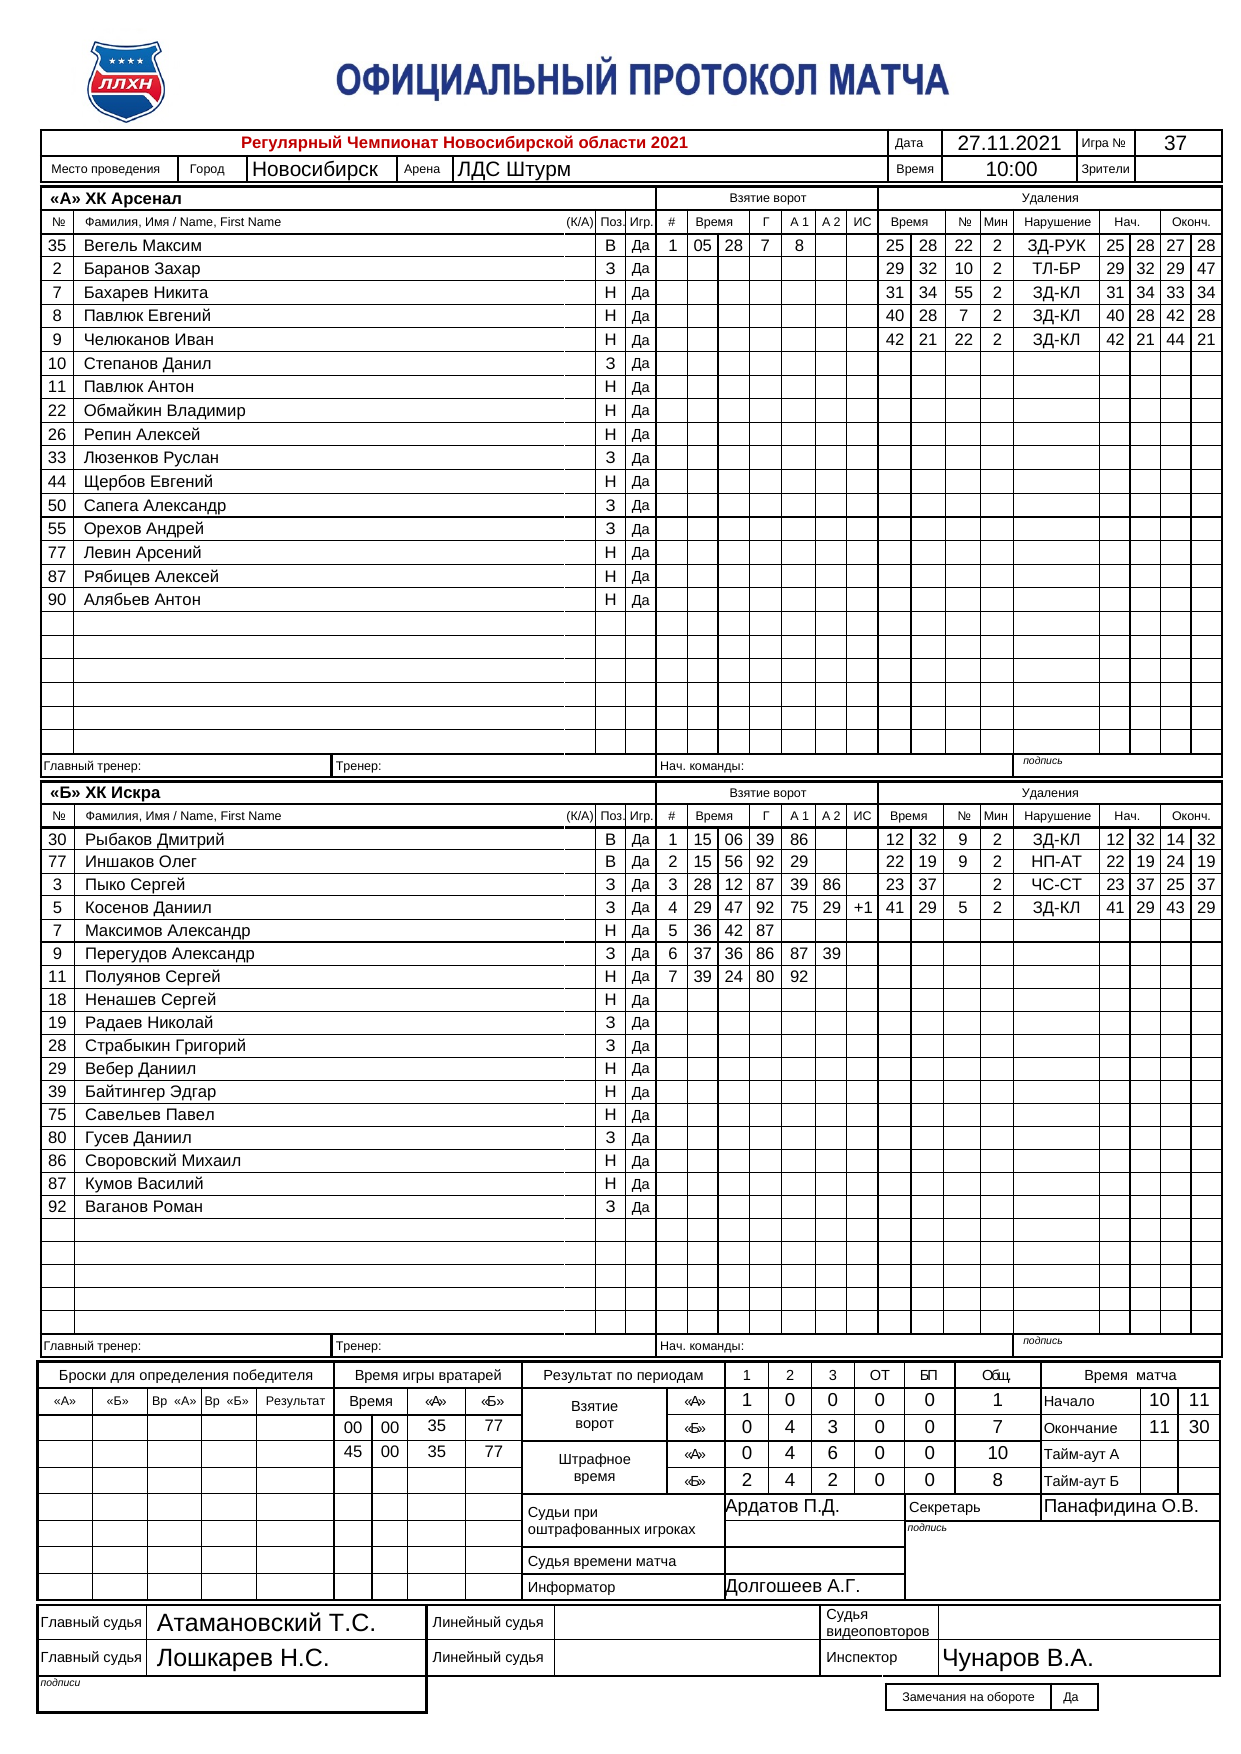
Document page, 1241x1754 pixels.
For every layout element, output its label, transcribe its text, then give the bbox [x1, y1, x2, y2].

table_cell ТЛ-БР [1014, 257, 1099, 280]
table_cell 27 [1161, 235, 1190, 256]
table_cell [939, 1606, 1219, 1639]
table_cell [782, 683, 815, 706]
table_cell [688, 730, 717, 753]
table_cell 25 [879, 235, 910, 256]
table_cell 22 [1100, 850, 1129, 872]
table_header 37 [1136, 131, 1221, 155]
table_cell [1192, 730, 1221, 753]
table_cell [847, 612, 877, 634]
table_cell [946, 399, 980, 422]
table_cell Н [596, 399, 625, 422]
table_cell 24 [1161, 850, 1190, 872]
table_cell [1179, 1441, 1219, 1467]
table_cell [750, 683, 781, 706]
table_cell [1131, 352, 1160, 374]
table_cell [847, 1058, 877, 1079]
table_cell 28 [719, 235, 749, 256]
table_cell [719, 989, 749, 1011]
table_cell 31 [1100, 281, 1129, 303]
table_cell [1100, 1173, 1129, 1195]
table_cell 29 [42, 1058, 74, 1079]
table_cell Н [596, 966, 625, 987]
table_cell Да [626, 896, 655, 918]
table_cell [981, 1265, 1013, 1287]
table_cell [596, 659, 625, 682]
table_cell [565, 1196, 595, 1218]
table_cell 23 [1100, 874, 1129, 895]
table_cell [1131, 730, 1160, 753]
table_cell Алябьев Антон [74, 588, 564, 611]
table_cell Судья видеоповторов [821, 1606, 938, 1639]
table_cell 06 [719, 829, 749, 849]
table_cell 2 [657, 850, 687, 872]
table_cell [1192, 399, 1221, 422]
table_cell Н [596, 1081, 625, 1103]
table_cell [847, 920, 877, 941]
table_cell [39, 1441, 92, 1467]
table_cell [688, 1173, 717, 1195]
table_cell 86 [42, 1150, 74, 1172]
table_cell Нач. команды: [657, 755, 1012, 776]
table_cell [688, 423, 717, 445]
table_cell [847, 989, 877, 1011]
table_cell Линейный судья [428, 1606, 554, 1639]
table_cell [847, 1242, 877, 1264]
table_cell [657, 989, 687, 1011]
table_cell [847, 683, 877, 706]
table_cell [847, 235, 877, 256]
table_cell [202, 1416, 256, 1440]
table_cell [466, 1547, 521, 1573]
table_cell [912, 966, 943, 987]
table_cell Чунаров В.А. [939, 1640, 1219, 1675]
table_cell [1131, 1242, 1160, 1264]
table_cell [657, 1173, 687, 1195]
table_cell [719, 1104, 749, 1126]
table_cell [847, 707, 877, 729]
table_cell 15 [688, 850, 717, 872]
table_cell [1161, 565, 1190, 587]
table_cell Инспектор [821, 1640, 938, 1675]
table_header 1 [726, 1363, 768, 1387]
table_cell [847, 636, 877, 658]
table_header Игра № [1078, 131, 1134, 155]
table_cell [782, 612, 815, 634]
table_cell [847, 730, 877, 753]
table_cell [257, 1521, 333, 1546]
table_cell [1131, 920, 1160, 941]
table_cell [912, 446, 945, 469]
table_cell 7 [657, 966, 687, 987]
table_cell [782, 707, 815, 729]
table_cell В [596, 850, 625, 872]
table_cell [879, 1196, 910, 1218]
table_cell Бахарев Никита [74, 281, 564, 303]
table_cell [879, 565, 910, 587]
table_cell [626, 1288, 655, 1310]
table_cell Тайм-аут Б [1042, 1468, 1140, 1493]
table_cell Н [596, 541, 625, 564]
table_cell Репин Алексей [74, 423, 564, 445]
table_cell [1131, 1265, 1160, 1287]
table_cell [626, 730, 655, 753]
table_cell [816, 636, 846, 658]
table_cell [1192, 1058, 1221, 1079]
table_cell [719, 1150, 749, 1172]
table_cell [1014, 518, 1099, 540]
table_cell Н [596, 1058, 625, 1079]
table_cell 9 [944, 850, 980, 872]
table_cell [1014, 943, 1099, 964]
table_cell [750, 376, 781, 398]
table_cell [1100, 1265, 1129, 1287]
table_cell [944, 1196, 980, 1218]
table_cell Мин [981, 211, 1013, 233]
table_cell Да [626, 281, 655, 303]
table_cell [1100, 612, 1129, 634]
table_cell [782, 1104, 815, 1126]
table_cell [981, 707, 1013, 729]
table_cell З [596, 943, 625, 964]
table_cell [335, 1468, 371, 1493]
table_cell [912, 1265, 943, 1287]
table_cell 0 [855, 1442, 904, 1467]
table_cell [782, 376, 815, 398]
table_cell [688, 281, 717, 303]
table_cell Арена [398, 157, 452, 181]
table_cell [565, 541, 595, 564]
table_cell 40 [879, 305, 910, 327]
table_cell [879, 636, 910, 658]
table_cell [981, 541, 1013, 564]
table_cell [782, 565, 815, 587]
table_cell [879, 470, 910, 493]
table_cell [879, 1242, 910, 1264]
table_cell [428, 1677, 882, 1711]
table_cell [1161, 1081, 1190, 1103]
table_cell [257, 1494, 333, 1520]
table_cell [688, 1219, 717, 1241]
table_cell [981, 612, 1013, 634]
table_cell [847, 257, 877, 280]
table_cell [981, 659, 1013, 682]
table_cell [1131, 494, 1160, 516]
table_cell подпись [1014, 755, 1221, 776]
table_cell «Б» [668, 1468, 724, 1493]
table_cell Секретарь [906, 1495, 1040, 1520]
table_cell [1192, 518, 1221, 540]
table_cell З [596, 352, 625, 374]
table_cell [688, 541, 717, 564]
table_cell [1014, 920, 1099, 941]
table_cell 1 [726, 1389, 768, 1413]
table_cell [847, 1311, 877, 1333]
table_cell 19 [1131, 850, 1160, 872]
table_cell [74, 659, 564, 682]
table_cell [596, 612, 625, 634]
table_cell [1192, 659, 1221, 682]
table_cell [1192, 1127, 1221, 1149]
table_cell [750, 541, 781, 564]
table_cell [565, 1127, 595, 1149]
table_cell [202, 1574, 256, 1599]
table_cell [565, 829, 595, 849]
table_cell [816, 352, 846, 374]
table_cell Да [626, 1035, 655, 1057]
table_cell З [596, 1012, 625, 1033]
table_cell 39 [816, 943, 846, 964]
table_cell подпись [1014, 1335, 1221, 1356]
table_cell [1161, 588, 1190, 611]
table_cell 2 [981, 850, 1013, 872]
table_cell 41 [1100, 896, 1129, 918]
table_cell [1131, 588, 1160, 611]
table_cell [1192, 1219, 1221, 1241]
table_cell [847, 588, 877, 611]
table_cell [719, 1265, 749, 1287]
table_cell Время [879, 211, 945, 233]
table_cell [1161, 1173, 1190, 1195]
table_cell [1131, 612, 1160, 634]
table_cell [93, 1494, 147, 1520]
table_cell [719, 659, 749, 682]
table_cell [1014, 1242, 1099, 1264]
table_cell [847, 966, 877, 987]
table_cell Да [626, 565, 655, 587]
table_header 2 [769, 1363, 811, 1387]
table_cell [816, 376, 846, 398]
table_cell «А» [39, 1389, 92, 1413]
table_cell 92 [750, 896, 781, 918]
table_cell 34 [1131, 281, 1160, 303]
table_cell [1192, 966, 1221, 987]
table_cell Н [596, 565, 625, 587]
table_cell [1192, 565, 1221, 587]
table_cell [626, 1242, 655, 1264]
table_cell [719, 470, 749, 493]
table_cell [719, 565, 749, 587]
table_cell [750, 1288, 781, 1310]
table_cell 11 [1141, 1415, 1177, 1440]
table_cell [879, 943, 910, 964]
table_cell 05 [688, 235, 717, 256]
table_cell подпись [906, 1522, 1219, 1599]
table_cell Да [626, 376, 655, 398]
table_cell Савельев Павел [75, 1104, 564, 1126]
table_cell [596, 1219, 625, 1241]
table_cell [946, 376, 980, 398]
table_cell «Б» [93, 1389, 147, 1413]
table_cell 42 [719, 920, 749, 941]
table_cell [912, 1150, 943, 1172]
table_cell Судьи при оштрафованных игроках [523, 1495, 724, 1546]
table_cell Н [596, 920, 625, 941]
table_cell (К/А) [565, 211, 595, 233]
table_header Замечания на обороте [887, 1685, 1050, 1709]
table_cell 80 [750, 966, 781, 987]
table_cell [750, 305, 781, 327]
table_cell [1014, 730, 1099, 753]
table_cell [1014, 1265, 1099, 1287]
table_cell 39 [750, 829, 781, 849]
table_cell 33 [1161, 281, 1190, 303]
table_cell [1192, 376, 1221, 398]
table_cell [719, 588, 749, 611]
table_cell [39, 1574, 92, 1599]
table_cell [912, 1058, 943, 1079]
table_cell НП-АТ [1014, 850, 1099, 872]
table_cell [565, 612, 595, 634]
table_cell [750, 1242, 781, 1264]
table_cell Вебер Даниил [75, 1058, 564, 1079]
table_cell [782, 1150, 815, 1172]
table_cell [657, 1058, 687, 1079]
table_cell [847, 850, 877, 872]
table_cell [719, 1219, 749, 1241]
table_cell 40 [1100, 305, 1129, 327]
table_cell [912, 1311, 943, 1333]
table_cell [726, 1548, 904, 1573]
table_cell [565, 874, 595, 895]
table_cell [847, 1219, 877, 1241]
table_cell [816, 1081, 846, 1103]
table_cell 6 [812, 1442, 854, 1467]
table_cell 5 [944, 896, 980, 918]
table_cell [750, 1219, 781, 1241]
table_cell 22 [946, 328, 980, 351]
table_cell 37 [912, 874, 943, 895]
table_cell [1192, 1081, 1221, 1103]
table_cell [565, 1219, 595, 1241]
table_cell ИС [847, 211, 877, 233]
table_cell [981, 943, 1013, 964]
table_cell [816, 1311, 846, 1333]
table_cell [719, 352, 749, 374]
table_cell [879, 683, 910, 706]
table_cell [657, 541, 687, 564]
table_cell [688, 328, 717, 351]
table_cell [946, 352, 980, 374]
table_cell [912, 1127, 943, 1149]
table_cell 32 [1131, 829, 1160, 849]
table_cell [981, 1173, 1013, 1195]
table_cell [1131, 376, 1160, 398]
table_cell [626, 1219, 655, 1241]
table_cell З [596, 446, 625, 469]
table_cell 37 [1192, 874, 1221, 895]
table_cell [1161, 1288, 1190, 1310]
table_cell 12 [879, 829, 910, 849]
table_cell [981, 1196, 1013, 1218]
table_cell 22 [946, 235, 980, 256]
table_cell № [42, 805, 74, 826]
table_cell 19 [42, 1012, 74, 1033]
table_cell [879, 1288, 910, 1310]
table_cell [782, 1127, 815, 1149]
table_cell [1014, 1311, 1099, 1333]
table_cell Да [626, 989, 655, 1011]
table_cell [657, 565, 687, 587]
table_cell [657, 257, 687, 280]
table_cell 25 [1100, 235, 1129, 256]
table_cell [1100, 989, 1129, 1011]
table_cell Да [626, 1081, 655, 1103]
table_cell 4 [657, 896, 687, 918]
table_cell [879, 1265, 910, 1287]
table_cell Фамилия, Имя / Name, First Name [75, 805, 565, 826]
table_cell [148, 1494, 201, 1520]
table_cell [981, 1104, 1013, 1126]
table_cell [782, 1311, 815, 1333]
table_cell [408, 1547, 465, 1573]
table_cell [726, 1521, 904, 1546]
table_cell Игр. [626, 805, 655, 826]
table_cell [657, 707, 687, 729]
table_cell [565, 636, 595, 658]
table_cell [944, 1035, 980, 1057]
table_cell Время [688, 805, 749, 826]
table_cell [1014, 683, 1099, 706]
table_cell [1192, 1173, 1221, 1195]
table_cell 28 [912, 305, 945, 327]
table_cell [912, 565, 945, 587]
table_cell [782, 257, 815, 280]
table_cell [39, 1468, 92, 1493]
table_cell [750, 1311, 781, 1333]
table_cell Тренер: [333, 1335, 655, 1356]
table_cell 42 [1161, 305, 1190, 327]
table_cell [879, 1219, 910, 1241]
table_cell [93, 1574, 147, 1599]
table_cell [816, 257, 846, 280]
table_cell Да [626, 1058, 655, 1079]
table_cell [750, 328, 781, 351]
table_cell [912, 1012, 943, 1033]
table_cell 86 [750, 943, 781, 964]
table_cell [1131, 1104, 1160, 1126]
table_cell [148, 1441, 201, 1467]
table_cell [1131, 636, 1160, 658]
table_cell [565, 588, 595, 611]
table_cell # [657, 805, 687, 826]
table_cell 0 [726, 1442, 768, 1467]
table_cell [408, 1468, 465, 1493]
table_cell [816, 235, 846, 256]
table_cell З [596, 896, 625, 918]
table_cell 42 [1100, 328, 1129, 351]
table_cell [816, 966, 846, 987]
table_cell 9 [42, 943, 74, 964]
table_cell [1161, 612, 1190, 634]
table_cell [816, 305, 846, 327]
table_cell [1131, 1058, 1160, 1079]
table_cell [782, 1081, 815, 1103]
table_cell [750, 989, 781, 1011]
table_cell [1014, 1150, 1099, 1172]
table_cell [565, 1104, 595, 1126]
table_cell Н [596, 423, 625, 445]
table_cell Взятие ворот [523, 1389, 666, 1440]
table_cell [1192, 494, 1221, 516]
table_cell 34 [1192, 281, 1221, 303]
table_cell 11 [42, 376, 73, 398]
table_cell 92 [42, 1196, 74, 1218]
table_cell [657, 612, 687, 634]
table_cell 55 [42, 518, 73, 540]
table_cell [1100, 352, 1129, 374]
table_cell [816, 829, 846, 849]
table_cell [1161, 376, 1190, 398]
table_cell Нач. [1100, 211, 1160, 233]
table_cell [816, 1173, 846, 1195]
table_cell [565, 423, 595, 445]
table_cell [981, 1219, 1013, 1241]
table_cell 21 [912, 328, 945, 351]
table_cell [816, 850, 846, 872]
table_cell [408, 1521, 465, 1546]
table_cell [688, 1081, 717, 1103]
table_cell [688, 352, 717, 374]
table_cell [782, 494, 815, 516]
table_cell 29 [782, 850, 815, 872]
table_cell [816, 328, 846, 351]
table_cell [816, 1104, 846, 1126]
table_cell [657, 683, 687, 706]
table_cell [847, 1104, 877, 1126]
table_cell [1192, 636, 1221, 658]
table_cell 29 [1192, 896, 1221, 918]
table_cell [879, 659, 910, 682]
table_cell [782, 1219, 815, 1241]
table_header 27.11.2021 [943, 131, 1076, 155]
table_cell [1100, 1035, 1129, 1057]
table_cell 30 [1179, 1415, 1219, 1440]
table_cell Н [596, 1150, 625, 1172]
table_cell [1179, 1468, 1219, 1493]
table_cell [750, 1104, 781, 1126]
table_cell 6 [657, 943, 687, 964]
table_cell [847, 565, 877, 587]
table_cell № [944, 805, 980, 826]
table_cell [912, 518, 945, 540]
table_cell [42, 1311, 74, 1333]
table_cell [335, 1547, 371, 1573]
table_cell 2 [981, 829, 1013, 849]
table_cell Время [889, 157, 941, 181]
table_cell [596, 1311, 625, 1333]
table_cell [816, 1058, 846, 1079]
table_cell [719, 328, 749, 351]
table_cell [1100, 399, 1129, 422]
table_cell [657, 1196, 687, 1218]
table_cell [42, 683, 73, 706]
table_cell 22 [42, 399, 73, 422]
table_header Да [1052, 1685, 1097, 1709]
table_cell Да [626, 874, 655, 895]
table_cell [816, 423, 846, 445]
table_cell 7 [946, 305, 980, 327]
table_cell [1192, 446, 1221, 469]
table_cell [202, 1468, 256, 1493]
table_cell [946, 659, 980, 682]
table_cell [879, 966, 910, 987]
table_cell 45 [335, 1441, 371, 1467]
table_cell [1161, 1127, 1190, 1149]
table_cell 4 [769, 1442, 811, 1467]
table_cell [565, 352, 595, 374]
table_cell Да [626, 920, 655, 941]
table_cell [1161, 1265, 1190, 1287]
table_cell [1100, 541, 1129, 564]
table_cell [912, 423, 945, 445]
table_cell [657, 1035, 687, 1057]
table_cell З [596, 494, 625, 516]
table_cell [565, 683, 595, 706]
table_cell [1192, 707, 1221, 729]
table_cell [688, 1242, 717, 1264]
table_header Результат по периодам [523, 1363, 724, 1387]
table_cell [74, 683, 564, 706]
table_cell Время [688, 211, 749, 233]
table_cell [1161, 989, 1190, 1011]
table_cell [1014, 707, 1099, 729]
table_cell [1131, 943, 1160, 964]
table_cell [816, 1150, 846, 1172]
table_cell [1192, 920, 1221, 941]
table_cell З [596, 1035, 625, 1057]
table_cell Павлюк Евгений [74, 305, 564, 327]
table_cell [879, 1311, 910, 1333]
table_cell [688, 588, 717, 611]
table_cell [719, 446, 749, 469]
table_cell [719, 1173, 749, 1195]
table_cell [912, 636, 945, 658]
table_cell Оконч. [1161, 805, 1221, 826]
table_cell [879, 399, 910, 422]
table_cell [719, 1196, 749, 1218]
table_cell [1014, 1127, 1099, 1149]
table_cell 5 [42, 896, 74, 918]
table_cell [1014, 423, 1099, 445]
table_cell [816, 518, 846, 540]
table_cell [565, 565, 595, 587]
table_cell [688, 1058, 717, 1079]
table_cell [816, 612, 846, 634]
table_cell 31 [879, 281, 910, 303]
table_cell [816, 1242, 846, 1264]
table_cell [750, 446, 781, 469]
table_cell [944, 1012, 980, 1033]
table_cell [912, 1242, 943, 1264]
table_cell Нач. команды: [657, 1335, 1012, 1356]
table_cell 41 [879, 896, 910, 918]
table_cell Да [626, 943, 655, 964]
table_cell [1100, 1081, 1129, 1103]
table_cell [1192, 1311, 1221, 1333]
table_cell [912, 1035, 943, 1057]
table_cell [596, 683, 625, 706]
table_cell [1014, 565, 1099, 587]
table_cell [1131, 1012, 1160, 1033]
table_cell [981, 1035, 1013, 1057]
table_cell 55 [946, 281, 980, 303]
table_cell [750, 588, 781, 611]
table_cell Н [596, 376, 625, 398]
table_cell 2 [981, 874, 1013, 895]
table_cell 35 [408, 1441, 465, 1467]
table_cell [1161, 1196, 1190, 1218]
table_cell [912, 1288, 943, 1310]
table_cell [1100, 1311, 1129, 1333]
table_cell [879, 423, 910, 445]
table_cell 28 [1192, 235, 1221, 256]
table_cell [1131, 1311, 1160, 1333]
table_cell [981, 518, 1013, 540]
table_cell Полуянов Сергей [75, 966, 564, 987]
table_cell [912, 1081, 943, 1103]
table_cell [1014, 1173, 1099, 1195]
table_cell 92 [750, 850, 781, 872]
table_cell [688, 1127, 717, 1149]
table_cell [1161, 352, 1190, 374]
table_cell [981, 730, 1013, 753]
table_cell [657, 1219, 687, 1241]
table_cell [847, 1265, 877, 1287]
table_cell подписи [39, 1677, 425, 1711]
table_cell [565, 1150, 595, 1172]
table_cell [42, 730, 73, 753]
table_cell Вегель Максим [74, 235, 564, 256]
table_cell [912, 989, 943, 1011]
table_cell 4 [769, 1415, 811, 1440]
table_cell [1131, 1173, 1160, 1195]
table_cell 80 [42, 1127, 74, 1149]
table_cell [912, 707, 945, 729]
table_cell [750, 281, 781, 303]
table_cell [1014, 446, 1099, 469]
table_cell 87 [750, 874, 781, 895]
table_cell 28 [912, 235, 945, 256]
table_cell [944, 1265, 980, 1287]
table_cell [719, 257, 749, 280]
table_cell [1131, 1127, 1160, 1149]
table_cell [1100, 1219, 1129, 1241]
table_cell [335, 1521, 371, 1546]
table_cell 3 [812, 1415, 854, 1440]
table_cell 9 [944, 829, 980, 849]
table_cell [657, 281, 687, 303]
table_cell [816, 659, 846, 682]
table_cell [1131, 659, 1160, 682]
table_cell Своровский Михаил [75, 1150, 564, 1172]
table_header «А» ХК Арсенал [42, 188, 655, 209]
table_header БП [905, 1363, 954, 1387]
table_cell А 2 [816, 211, 846, 233]
table_cell [1192, 1242, 1221, 1264]
table_cell [555, 1640, 819, 1675]
table_cell [879, 494, 910, 516]
table_cell [1014, 1012, 1099, 1033]
table_cell [1131, 518, 1160, 540]
table_cell [688, 494, 717, 516]
table_cell Степанов Данил [74, 352, 564, 374]
table_cell [1100, 683, 1129, 706]
table_cell [1014, 1035, 1099, 1057]
table_cell 28 [42, 1035, 74, 1057]
table_cell [1014, 399, 1099, 422]
table_cell Главный тренер: [42, 755, 330, 776]
table_cell 12 [719, 874, 749, 895]
table_cell [1161, 1242, 1190, 1264]
table_cell 29 [688, 896, 717, 918]
table_cell [596, 1288, 625, 1310]
table_cell [719, 399, 749, 422]
table_cell [1100, 1288, 1129, 1310]
table_cell [750, 257, 781, 280]
table_cell [912, 730, 945, 753]
table_cell 0 [905, 1389, 954, 1413]
table_cell [657, 328, 687, 351]
table_cell Вр «А» [148, 1389, 201, 1413]
table_cell [879, 1104, 910, 1126]
table_cell [688, 707, 717, 729]
table_cell [879, 730, 910, 753]
table_cell 18 [42, 989, 74, 1011]
table_cell [1161, 1035, 1190, 1057]
table_cell Пыко Сергей [75, 874, 564, 895]
table_cell [373, 1494, 407, 1520]
table_cell Мин [981, 805, 1013, 826]
table_cell [1131, 541, 1160, 564]
table_cell [257, 1441, 333, 1467]
table_cell [879, 1012, 910, 1033]
table_cell [1161, 943, 1190, 964]
table_cell Н [596, 328, 625, 351]
table_cell [1100, 518, 1129, 540]
table_cell [750, 1081, 781, 1103]
table_cell [1161, 1058, 1190, 1079]
table_cell [466, 1574, 521, 1599]
table_cell 3 [657, 874, 687, 895]
table_cell 35 [408, 1416, 465, 1440]
table_cell [1161, 1150, 1190, 1172]
table_header Дата [889, 131, 941, 155]
table_cell Да [626, 257, 655, 280]
table_cell [39, 1547, 92, 1573]
table_cell [1100, 1127, 1129, 1149]
table_cell [879, 588, 910, 611]
table_cell [257, 1468, 333, 1493]
table_cell [981, 1311, 1013, 1333]
table_cell [944, 943, 980, 964]
table_cell [1141, 1441, 1177, 1467]
table_cell [148, 1468, 201, 1493]
table_cell [981, 352, 1013, 374]
table_cell Н [596, 281, 625, 303]
table_cell Павлюк Антон [74, 376, 564, 398]
table_cell [1192, 943, 1221, 964]
table_cell 87 [782, 943, 815, 964]
table_cell [944, 1288, 980, 1310]
table_cell [944, 1173, 980, 1195]
table_cell 19 [1192, 850, 1221, 872]
table_cell [1100, 470, 1129, 493]
table_cell 2 [42, 257, 73, 280]
table_cell [39, 1416, 92, 1440]
table_cell [946, 423, 980, 445]
table_cell Результат [257, 1389, 333, 1413]
table_cell [626, 1265, 655, 1287]
table_cell [981, 1288, 1013, 1310]
table_cell [750, 399, 781, 422]
table_cell А 1 [782, 211, 815, 233]
table_cell Да [626, 541, 655, 564]
table_cell 0 [905, 1468, 954, 1493]
table_cell 0 [855, 1415, 904, 1440]
table_cell 8 [956, 1468, 1040, 1493]
table_cell 5 [657, 920, 687, 941]
table_cell [657, 1127, 687, 1149]
table_cell [1014, 588, 1099, 611]
table_cell 10:00 [943, 157, 1076, 181]
table_cell [626, 683, 655, 706]
table_cell [847, 943, 877, 964]
table_cell [719, 1035, 749, 1057]
table_cell [1131, 683, 1160, 706]
table_cell 28 [1192, 305, 1221, 327]
table_cell [335, 1494, 371, 1520]
table_cell [879, 920, 910, 941]
table_cell [466, 1468, 521, 1493]
table_cell [565, 896, 595, 918]
table_cell [981, 1012, 1013, 1033]
table_cell [1014, 612, 1099, 634]
table_cell ИС [847, 805, 877, 826]
table_cell [847, 1288, 877, 1310]
table_cell [626, 659, 655, 682]
table_cell [719, 1081, 749, 1103]
table_cell [657, 1265, 687, 1287]
table_cell [719, 1127, 749, 1149]
table_cell [688, 1265, 717, 1287]
table_cell [1014, 541, 1099, 564]
table_cell 1 [657, 829, 687, 849]
table_cell [847, 541, 877, 564]
table_cell [657, 376, 687, 398]
table_cell 7 [42, 920, 74, 941]
table_cell [879, 1035, 910, 1057]
table_cell [1192, 989, 1221, 1011]
table_header Взятие ворот [657, 188, 877, 209]
table_cell [565, 1173, 595, 1195]
table_cell [75, 1265, 564, 1287]
table_cell Гусев Даниил [75, 1127, 564, 1149]
table_cell [688, 257, 717, 280]
table_cell [1161, 1012, 1190, 1033]
table_cell 29 [1161, 257, 1190, 280]
table_cell Лошкарев Н.С. [147, 1640, 425, 1675]
table_cell [782, 541, 815, 564]
table_cell [42, 1219, 74, 1241]
table_cell 0 [905, 1442, 954, 1467]
table_cell [1131, 423, 1160, 445]
table_cell 47 [719, 896, 749, 918]
table_cell [912, 1196, 943, 1218]
table_cell ЗД-КЛ [1014, 896, 1099, 918]
table_cell [75, 1288, 564, 1310]
table_cell [596, 707, 625, 729]
table_cell [1161, 423, 1190, 445]
table_cell [946, 446, 980, 469]
table_cell [719, 541, 749, 564]
table_cell Перегудов Александр [75, 943, 564, 964]
table_cell [719, 612, 749, 634]
table_cell [750, 707, 781, 729]
table_cell № [946, 211, 980, 233]
table_cell [565, 376, 595, 398]
table_cell [626, 636, 655, 658]
table_cell Радаев Николай [75, 1012, 564, 1033]
table_cell [1100, 1104, 1129, 1126]
table_cell [1161, 730, 1190, 753]
table_cell [981, 636, 1013, 658]
table_cell [816, 1196, 846, 1218]
table_cell Н [596, 1104, 625, 1126]
table_cell Окончание [1042, 1415, 1140, 1440]
table_cell [912, 588, 945, 611]
table_cell [93, 1468, 147, 1493]
table_cell Рыбаков Дмитрий [75, 829, 564, 849]
table_cell [688, 470, 717, 493]
table_cell 77 [42, 541, 73, 564]
table_header Удаления [879, 783, 1221, 803]
table_cell [981, 920, 1013, 941]
table_cell [1131, 1196, 1160, 1218]
table_cell 35 [42, 235, 73, 256]
table_cell [565, 1058, 595, 1079]
table_cell Н [596, 588, 625, 611]
table_cell ЛДС Штурм [454, 157, 887, 181]
table_cell [981, 1127, 1013, 1149]
table_cell 87 [42, 1173, 74, 1195]
table_cell [74, 730, 564, 753]
table_cell [688, 659, 717, 682]
table_cell [688, 1150, 717, 1172]
table_cell [1161, 1219, 1190, 1241]
table_cell 44 [1161, 328, 1190, 351]
table_cell [719, 1311, 749, 1333]
table_cell [981, 565, 1013, 587]
table_cell [657, 1311, 687, 1333]
table_cell 29 [1131, 896, 1160, 918]
table_cell [1141, 1468, 1177, 1493]
table_cell [1192, 1104, 1221, 1126]
table_cell [719, 636, 749, 658]
table_cell Ардатов П.Д. [726, 1495, 904, 1520]
table_cell 87 [750, 920, 781, 941]
table_cell [148, 1547, 201, 1573]
table_cell 2 [981, 896, 1013, 918]
table_cell [944, 1104, 980, 1126]
table_cell [981, 494, 1013, 516]
table_cell Люзенков Руслан [74, 446, 564, 469]
table_cell ЗД-КЛ [1014, 829, 1099, 849]
table_cell [912, 1173, 943, 1195]
table_cell [1014, 470, 1099, 493]
table_cell [847, 305, 877, 327]
table_cell [719, 1288, 749, 1310]
table_cell [981, 470, 1013, 493]
table_cell [466, 1494, 521, 1520]
table_header Взятие ворот [657, 783, 877, 803]
table_cell [981, 446, 1013, 469]
table_cell [1014, 1219, 1099, 1241]
table_cell [1100, 1242, 1129, 1264]
table_cell [981, 376, 1013, 398]
table_cell Да [626, 1173, 655, 1195]
table_cell [750, 1012, 781, 1033]
table_cell [565, 659, 595, 682]
table_cell [816, 989, 846, 1011]
table_cell Место проведения [42, 157, 177, 181]
table_cell [847, 1196, 877, 1218]
table_cell Да [626, 850, 655, 872]
table_cell [257, 1547, 333, 1573]
table_cell [688, 399, 717, 422]
table_cell [981, 1081, 1013, 1103]
table_cell Атамановский Т.С. [147, 1606, 425, 1639]
table_cell [912, 494, 945, 516]
table_cell [565, 966, 595, 987]
table_cell 22 [879, 850, 910, 872]
table_cell [782, 1265, 815, 1287]
table_cell 24 [719, 966, 749, 987]
table_cell «Б» [668, 1415, 724, 1440]
table_cell [879, 352, 910, 374]
table_cell [1014, 494, 1099, 516]
table_cell [565, 328, 595, 351]
table_cell [1161, 470, 1190, 493]
table_cell [946, 518, 980, 540]
table_cell [946, 636, 980, 658]
table_cell 0 [726, 1415, 768, 1440]
table_cell [373, 1468, 407, 1493]
table_cell Н [596, 989, 625, 1011]
table_cell [565, 235, 595, 256]
table_cell [565, 850, 595, 872]
table_cell [1192, 588, 1221, 611]
table_cell [847, 352, 877, 374]
table_cell Город [179, 157, 246, 181]
table_cell ЗД-КЛ [1014, 328, 1099, 351]
table_cell Время [879, 805, 943, 826]
table_cell 9 [42, 328, 73, 351]
table_cell 0 [769, 1389, 811, 1413]
table_cell [596, 730, 625, 753]
table_cell [565, 518, 595, 540]
table_cell [1161, 683, 1190, 706]
table_cell [657, 423, 687, 445]
table_cell 29 [1100, 257, 1129, 280]
table_cell 2 [981, 257, 1013, 280]
table_cell Да [626, 966, 655, 987]
table_cell [981, 1058, 1013, 1079]
table_cell [981, 588, 1013, 611]
table_cell [408, 1574, 465, 1599]
table_cell [719, 1242, 749, 1264]
table_cell [42, 612, 73, 634]
table_cell 0 [855, 1468, 904, 1493]
table_cell 32 [912, 257, 945, 280]
table_cell [816, 470, 846, 493]
table_header Общ. [956, 1363, 1040, 1387]
table_cell 26 [42, 423, 73, 445]
table_cell Да [626, 588, 655, 611]
table_cell [42, 707, 73, 729]
table_cell [1131, 1288, 1160, 1310]
table_cell [816, 1035, 846, 1057]
table_cell [750, 659, 781, 682]
table_cell [946, 683, 980, 706]
table_cell [750, 565, 781, 587]
table_cell [1161, 494, 1190, 516]
table_cell [335, 1574, 371, 1599]
table_cell [782, 328, 815, 351]
table_cell [816, 730, 846, 753]
table_cell [816, 1219, 846, 1241]
table_cell [657, 352, 687, 374]
table_cell Новосибирск [248, 157, 396, 181]
table_header Регулярный Чемпионат Новосибирской области 2021 [42, 131, 887, 155]
table_cell [944, 1219, 980, 1241]
table_cell [688, 1012, 717, 1033]
table_cell [1161, 446, 1190, 469]
table_cell [688, 636, 717, 658]
table_cell [847, 399, 877, 422]
table_cell [1192, 1265, 1221, 1287]
table_cell 32 [1131, 257, 1160, 280]
table_cell [1014, 376, 1099, 398]
table_cell ЗД-КЛ [1014, 281, 1099, 303]
table_cell Время [335, 1389, 407, 1413]
table_cell Да [626, 470, 655, 493]
table_cell [688, 565, 717, 587]
table_cell Вр «Б» [202, 1389, 256, 1413]
table_cell [946, 707, 980, 729]
table_cell [782, 730, 815, 753]
table_cell 37 [688, 943, 717, 964]
table_cell [750, 1150, 781, 1172]
table_cell [879, 541, 910, 564]
table_cell [944, 1242, 980, 1264]
table_cell [847, 874, 877, 895]
table_cell [944, 1127, 980, 1149]
table_cell [782, 588, 815, 611]
table_cell [657, 446, 687, 469]
table_cell [373, 1574, 407, 1599]
table_cell [782, 281, 815, 303]
table_cell [912, 399, 945, 422]
table_cell Нарушение [1014, 805, 1099, 826]
table_cell [1014, 1058, 1099, 1079]
table_cell Главный судья [39, 1640, 146, 1675]
table_cell [879, 1173, 910, 1195]
table_cell [1192, 1012, 1221, 1033]
table_cell [202, 1441, 256, 1467]
table_cell 19 [912, 850, 943, 872]
table_header «Б» ХК Искра [42, 783, 655, 803]
table_cell 39 [782, 874, 815, 895]
table_cell [466, 1521, 521, 1546]
table_cell 47 [1192, 257, 1221, 280]
table_cell [75, 1242, 564, 1264]
table_cell [688, 1196, 717, 1218]
table_cell Долгошеев А.Г. [726, 1575, 904, 1599]
table_cell 86 [816, 874, 846, 895]
table_cell [816, 494, 846, 516]
table_cell Да [626, 1104, 655, 1126]
table_cell [657, 636, 687, 658]
table_cell В [596, 829, 625, 849]
table_cell [93, 1521, 147, 1546]
table_cell [912, 470, 945, 493]
table_cell Да [626, 423, 655, 445]
table_cell Да [626, 829, 655, 849]
table_cell 77 [42, 850, 74, 872]
table_cell [39, 1521, 92, 1546]
table_cell [1192, 1035, 1221, 1057]
table_cell [1131, 1219, 1160, 1241]
table_cell +1 [847, 896, 877, 918]
table_cell [688, 989, 717, 1011]
table_cell Да [626, 494, 655, 516]
table_cell [565, 1265, 595, 1287]
table_cell Игр. [626, 211, 655, 233]
table_cell [657, 494, 687, 516]
table_cell А 2 [816, 805, 846, 826]
table_cell [1161, 966, 1190, 987]
table_cell [565, 730, 595, 753]
table_cell Зрители [1078, 157, 1134, 181]
table_cell [626, 707, 655, 729]
table_cell 14 [1161, 829, 1190, 849]
table_cell [719, 1012, 749, 1033]
table_cell [93, 1547, 147, 1573]
table_cell [1192, 423, 1221, 445]
table_cell Н [596, 470, 625, 493]
table_cell 10 [946, 257, 980, 280]
table_cell [1014, 1196, 1099, 1218]
table_cell Да [626, 328, 655, 351]
table_cell [816, 707, 846, 729]
picture [5, 28, 1179, 129]
table_cell [1099, 1682, 1220, 1711]
table_cell Да [626, 1012, 655, 1033]
table_cell [1131, 470, 1160, 493]
table_cell Оконч. [1161, 211, 1221, 233]
table_cell [847, 494, 877, 516]
table_cell ЧС-СТ [1014, 874, 1099, 895]
table_cell [1014, 1288, 1099, 1310]
table_cell [1192, 352, 1221, 374]
table_cell [879, 612, 910, 634]
table_cell Г [750, 211, 781, 233]
table_cell [688, 1035, 717, 1057]
table_cell [719, 305, 749, 327]
table_cell 50 [42, 494, 73, 516]
table_cell [1131, 446, 1160, 469]
table_cell [1161, 636, 1190, 658]
table_cell [782, 1173, 815, 1195]
table_cell Да [626, 1127, 655, 1149]
table_cell «Б » [466, 1389, 521, 1413]
table_cell [912, 612, 945, 634]
table_cell [565, 1081, 595, 1103]
table_cell [657, 1081, 687, 1103]
table_cell [1192, 612, 1221, 634]
table_cell [93, 1441, 147, 1467]
table_cell Главный тренер: [42, 1335, 330, 1356]
table_cell [1100, 446, 1129, 469]
table_cell [1192, 1288, 1221, 1310]
table_cell З [596, 518, 625, 540]
table_cell [1161, 541, 1190, 564]
table_cell [148, 1416, 201, 1440]
table_cell [847, 423, 877, 445]
table_cell 8 [42, 305, 73, 327]
table_cell (К/А) [565, 805, 595, 826]
table_cell 56 [719, 850, 749, 872]
table_cell 7 [750, 235, 781, 256]
table_cell 8 [782, 235, 815, 256]
table_cell [816, 541, 846, 564]
table_cell [1100, 494, 1129, 516]
table_cell 2 [981, 305, 1013, 327]
table_cell [782, 1035, 815, 1057]
table_cell Левин Арсений [74, 541, 564, 564]
table_cell Г [750, 805, 781, 826]
table_header 3 [812, 1363, 854, 1387]
table_cell [1100, 376, 1129, 398]
table_cell [944, 1081, 980, 1103]
table_cell [688, 518, 717, 540]
table_cell [847, 1127, 877, 1149]
table_cell [1014, 636, 1099, 658]
table_cell [1192, 1196, 1221, 1218]
table_cell [912, 659, 945, 682]
table_cell [626, 612, 655, 634]
table_cell [946, 612, 980, 634]
table_cell [944, 1311, 980, 1333]
table_cell 77 [466, 1416, 521, 1440]
table_cell 0 [855, 1389, 904, 1413]
table_cell [39, 1494, 92, 1520]
table_cell [596, 636, 625, 658]
table_cell 92 [782, 966, 815, 987]
table_cell «А» [668, 1442, 724, 1467]
table_cell Щербов Евгений [74, 470, 564, 493]
table_cell З [596, 1196, 625, 1218]
table_cell [719, 376, 749, 398]
table_cell 25 [1161, 874, 1190, 895]
table_cell [1014, 989, 1099, 1011]
table_cell 0 [905, 1415, 954, 1440]
table_cell [719, 494, 749, 516]
table_cell 43 [1161, 896, 1190, 918]
table_cell Да [626, 235, 655, 256]
table_cell [1014, 1081, 1099, 1103]
table_cell [981, 989, 1013, 1011]
table_cell [565, 399, 595, 422]
table_cell [565, 305, 595, 327]
table_cell Штрафное время [523, 1442, 666, 1493]
table_cell [719, 1058, 749, 1079]
table_cell [1100, 423, 1129, 445]
table_cell [750, 494, 781, 516]
table_cell [1100, 565, 1129, 587]
table_cell 28 [1131, 235, 1160, 256]
table_cell 7 [956, 1415, 1040, 1440]
table_cell 30 [42, 829, 74, 849]
table_cell [1100, 966, 1129, 987]
table_cell 1 [956, 1389, 1040, 1413]
table_cell 00 [373, 1416, 407, 1440]
table_cell [1131, 707, 1160, 729]
table_cell [565, 943, 595, 964]
table_cell Да [626, 1150, 655, 1172]
table_cell 42 [879, 328, 910, 351]
table_cell [816, 1127, 846, 1149]
table_cell Ненашев Сергей [75, 989, 564, 1011]
table_cell Начало [1042, 1389, 1140, 1413]
table_cell 11 [42, 966, 74, 987]
table_cell 2 [981, 235, 1013, 256]
table_cell [93, 1416, 147, 1440]
table_cell [946, 565, 980, 587]
table_cell [782, 636, 815, 658]
table_cell ЗД-РУК [1014, 235, 1099, 256]
table_cell [626, 1311, 655, 1333]
table_cell [74, 707, 564, 729]
table_cell [1131, 989, 1160, 1011]
table_cell [148, 1574, 201, 1599]
table_cell [847, 1035, 877, 1057]
table_cell 00 [373, 1441, 407, 1467]
table_cell 44 [42, 470, 73, 493]
table_cell [1014, 352, 1099, 374]
table_cell 7 [42, 281, 73, 303]
table_cell [1100, 920, 1129, 941]
table_cell [75, 1219, 564, 1241]
table_cell [657, 1012, 687, 1033]
table_header Броски для определения победителя [39, 1363, 333, 1387]
table_cell [42, 1265, 74, 1287]
table_cell [750, 612, 781, 634]
table_cell [816, 920, 846, 941]
table_cell [782, 399, 815, 422]
table_cell 75 [782, 896, 815, 918]
table_cell [657, 518, 687, 540]
table_cell [879, 1127, 910, 1149]
table_cell [1131, 1081, 1160, 1103]
table_cell [565, 470, 595, 493]
table_cell [879, 707, 910, 729]
table_cell [750, 1127, 781, 1149]
table_cell 32 [1192, 829, 1221, 849]
table_cell [750, 1058, 781, 1079]
table_cell [657, 1104, 687, 1126]
table_cell 12 [1100, 829, 1129, 849]
table_cell «А» [668, 1389, 724, 1413]
table_cell [782, 1058, 815, 1079]
table_cell [847, 659, 877, 682]
table_cell [847, 376, 877, 398]
table_cell [202, 1521, 256, 1546]
table_cell [1192, 1150, 1221, 1172]
table_cell [1131, 565, 1160, 587]
table_cell [688, 1288, 717, 1310]
table_cell [657, 470, 687, 493]
table_cell [944, 966, 980, 987]
table_cell [1192, 541, 1221, 564]
table_cell [981, 966, 1013, 987]
table_cell Н [596, 1173, 625, 1195]
table_cell [782, 989, 815, 1011]
table_cell [1161, 920, 1190, 941]
table_cell [847, 1012, 877, 1033]
table_cell З [596, 257, 625, 280]
table_cell [1100, 707, 1129, 729]
table_cell [944, 989, 980, 1011]
table_cell Ваганов Роман [75, 1196, 564, 1218]
table_cell Да [626, 352, 655, 374]
table_cell [1161, 1104, 1190, 1126]
table_cell [565, 1288, 595, 1310]
table_cell [912, 683, 945, 706]
table_cell [1161, 518, 1190, 540]
table_cell Да [626, 1196, 655, 1218]
table_cell [912, 376, 945, 398]
table_header ОТ [855, 1363, 904, 1387]
table_cell [946, 541, 980, 564]
table_cell [816, 565, 846, 587]
table_cell 28 [688, 874, 717, 895]
table_header Время игры вратарей [335, 1363, 521, 1387]
table_cell 21 [1192, 328, 1221, 351]
table_cell [688, 446, 717, 469]
table_cell [816, 588, 846, 611]
table_cell 86 [782, 829, 815, 849]
table_cell 32 [912, 829, 943, 849]
table_cell [1100, 588, 1129, 611]
table_cell [879, 518, 910, 540]
table_cell Баранов Захар [74, 257, 564, 280]
table_header Удаления [879, 188, 1221, 209]
table_cell 2 [812, 1468, 854, 1493]
table_cell [148, 1521, 201, 1546]
table_cell Да [626, 305, 655, 327]
table_cell «А» [408, 1389, 465, 1413]
table_cell Нач. [1100, 805, 1160, 826]
table_cell [373, 1547, 407, 1573]
table_cell [42, 1242, 74, 1264]
table_cell [75, 1311, 564, 1333]
table_cell 75 [42, 1104, 74, 1126]
table_cell [688, 376, 717, 398]
table_cell Информатор [523, 1575, 724, 1599]
table_cell [257, 1416, 333, 1440]
table_cell [565, 1311, 595, 1333]
table_cell [565, 1035, 595, 1057]
table_cell [944, 920, 980, 941]
table_cell [565, 494, 595, 516]
table_cell [946, 470, 980, 493]
table_cell [688, 683, 717, 706]
table_cell 4 [769, 1468, 811, 1493]
table_cell [657, 1150, 687, 1172]
table_cell [1100, 659, 1129, 682]
table_cell [782, 352, 815, 374]
table_cell [816, 446, 846, 469]
table_cell [847, 1173, 877, 1195]
table_cell 23 [879, 874, 910, 895]
table_cell Тренер: [333, 755, 655, 776]
table_cell [750, 1173, 781, 1195]
table_cell Панафидина О.В. [1042, 1495, 1219, 1520]
table_cell Тайм-аут А [1042, 1441, 1140, 1467]
table_cell [719, 281, 749, 303]
table_cell Байтингер Эдгар [75, 1081, 564, 1103]
table_cell 1 [657, 235, 687, 256]
table_cell [565, 257, 595, 280]
table_cell [202, 1494, 256, 1520]
table_cell [565, 707, 595, 729]
table_cell [782, 1288, 815, 1310]
table_cell [1100, 1196, 1129, 1218]
table_cell 10 [1141, 1389, 1177, 1413]
table_cell [750, 352, 781, 374]
table_cell [946, 494, 980, 516]
table_cell [944, 1150, 980, 1172]
table_header Время матча [1042, 1363, 1219, 1387]
table_cell [750, 1265, 781, 1287]
table_cell [657, 659, 687, 682]
table_cell Фамилия, Имя / Name, First Name [74, 211, 565, 233]
table_cell [565, 989, 595, 1011]
table_cell Кумов Василий [75, 1173, 564, 1195]
table_cell [981, 683, 1013, 706]
table_cell [946, 588, 980, 611]
table_cell [912, 1104, 943, 1126]
table_cell [657, 399, 687, 422]
table_cell [816, 1012, 846, 1033]
table_cell [750, 730, 781, 753]
table_cell [1131, 966, 1160, 987]
table_cell Сапега Александр [74, 494, 564, 516]
table_cell [1100, 636, 1129, 658]
table_cell [782, 659, 815, 682]
table_cell Линейный судья [428, 1640, 554, 1675]
table_cell 29 [879, 257, 910, 280]
table_cell Орехов Андрей [74, 518, 564, 540]
table_cell [1161, 1311, 1190, 1333]
table_cell [1161, 707, 1190, 729]
table_cell Челюканов Иван [74, 328, 564, 351]
table_cell [847, 518, 877, 540]
table_cell 39 [688, 966, 717, 987]
table_cell [719, 730, 749, 753]
table_cell Максимов Александр [75, 920, 564, 941]
table_cell [74, 612, 564, 634]
table_cell [565, 1012, 595, 1033]
table_cell Нарушение [1014, 211, 1099, 233]
table_cell [879, 446, 910, 469]
table_cell [1100, 730, 1129, 753]
table_cell [981, 423, 1013, 445]
table_cell [373, 1521, 407, 1546]
table_cell [879, 1081, 910, 1103]
table_cell [750, 1035, 781, 1057]
table_cell # [657, 211, 687, 233]
table_cell [750, 636, 781, 658]
table_cell З [596, 1127, 625, 1149]
table_cell Да [626, 446, 655, 469]
table_cell [816, 281, 846, 303]
table_cell [847, 829, 877, 849]
table_cell Поз. [596, 211, 625, 233]
table_cell [565, 281, 595, 303]
table_cell [944, 1058, 980, 1079]
table_cell [1014, 659, 1099, 682]
table_cell [1100, 1012, 1129, 1033]
table_cell [719, 707, 749, 729]
table_cell [565, 446, 595, 469]
table_cell 0 [812, 1389, 854, 1413]
table_cell Обмайкин Владимир [74, 399, 564, 422]
table_cell [816, 1288, 846, 1310]
table_cell [42, 659, 73, 682]
table_cell [657, 588, 687, 611]
table_cell [782, 1012, 815, 1033]
table_cell [1014, 1104, 1099, 1126]
table_cell [847, 281, 877, 303]
table_cell 36 [688, 920, 717, 941]
table_cell [981, 1242, 1013, 1264]
table_cell [816, 1265, 846, 1287]
table_cell 2 [981, 281, 1013, 303]
table_cell [657, 730, 687, 753]
table_cell [750, 1196, 781, 1218]
table_cell 77 [466, 1441, 521, 1467]
table_cell [657, 1288, 687, 1310]
table_cell [657, 305, 687, 327]
table_cell [719, 518, 749, 540]
table_cell 37 [1131, 874, 1160, 895]
table_cell [847, 328, 877, 351]
table_cell [782, 1196, 815, 1218]
table_cell [1100, 1150, 1129, 1172]
table_cell [782, 1242, 815, 1264]
table_cell 2 [726, 1468, 768, 1493]
table_cell Иншаков Олег [75, 850, 564, 872]
table_cell Да [626, 518, 655, 540]
table_cell [847, 1150, 877, 1172]
table_cell [555, 1606, 819, 1639]
table_cell [42, 1288, 74, 1310]
table_cell Поз. [596, 805, 625, 826]
table_cell 00 [335, 1416, 371, 1440]
table_cell [912, 1219, 943, 1241]
table_cell ЗД-КЛ [1014, 305, 1099, 327]
table_cell [1014, 966, 1099, 987]
table_cell В [596, 235, 625, 256]
table_cell 11 [1179, 1389, 1219, 1413]
table_cell [816, 683, 846, 706]
table_cell 15 [688, 829, 717, 849]
table_cell [782, 446, 815, 469]
table_cell Главный судья [39, 1606, 146, 1639]
table_cell [946, 730, 980, 753]
table_cell 36 [719, 943, 749, 964]
table_cell [981, 1150, 1013, 1172]
table_cell Страбыкин Григорий [75, 1035, 564, 1057]
table_cell [1136, 157, 1221, 181]
table_cell [912, 541, 945, 564]
table_cell 3 [42, 874, 74, 895]
table_cell [688, 1311, 717, 1333]
table_cell [596, 1242, 625, 1264]
table_cell [883, 1677, 1220, 1681]
table_cell [879, 1150, 910, 1172]
table_cell [782, 518, 815, 540]
table_cell [912, 920, 943, 941]
table_cell [565, 920, 595, 941]
table_cell [1131, 1035, 1160, 1057]
table_cell [879, 376, 910, 398]
table_cell 10 [42, 352, 73, 374]
table_cell [847, 470, 877, 493]
table_cell [912, 943, 943, 964]
table_cell [782, 920, 815, 941]
table_cell [596, 1265, 625, 1287]
table_cell [847, 446, 877, 469]
table_cell [750, 423, 781, 445]
table_cell [1161, 399, 1190, 422]
table_cell 29 [912, 896, 943, 918]
table_cell Рябицев Алексей [74, 565, 564, 587]
table_cell Да [626, 399, 655, 422]
table_cell [782, 470, 815, 493]
table_cell [657, 1242, 687, 1264]
table_cell 10 [956, 1442, 1040, 1467]
table_cell [565, 1242, 595, 1264]
table_cell 21 [1131, 328, 1160, 351]
table_cell [750, 518, 781, 540]
table_cell [847, 1081, 877, 1103]
table_cell А 1 [782, 805, 815, 826]
table_cell Косенов Даниил [75, 896, 564, 918]
table_cell 90 [42, 588, 73, 611]
table_cell [257, 1574, 333, 1599]
table_cell [816, 399, 846, 422]
table_cell З [596, 874, 625, 895]
table_cell Н [596, 305, 625, 327]
table_cell [688, 1104, 717, 1126]
table_cell 29 [816, 896, 846, 918]
table_cell Судья времени матча [523, 1548, 724, 1573]
table_cell [1161, 659, 1190, 682]
table_cell [42, 636, 73, 658]
table_cell [1192, 470, 1221, 493]
table_cell [1100, 1058, 1129, 1079]
table_cell № [42, 211, 73, 233]
table_cell 33 [42, 446, 73, 469]
table_cell [719, 683, 749, 706]
table_cell [782, 423, 815, 445]
table_cell 87 [42, 565, 73, 587]
table_cell [202, 1547, 256, 1573]
table_cell [912, 352, 945, 374]
table_cell [1100, 943, 1129, 964]
table_cell [1192, 683, 1221, 706]
table_cell [879, 989, 910, 1011]
table_cell [879, 1058, 910, 1079]
table_cell [688, 612, 717, 634]
table_cell 2 [981, 328, 1013, 351]
table_cell [944, 874, 980, 895]
table_cell [74, 636, 564, 658]
table_cell [688, 305, 717, 327]
table_cell [719, 423, 749, 445]
table_cell [782, 305, 815, 327]
table_cell 34 [912, 281, 945, 303]
table_cell 28 [1131, 305, 1160, 327]
table_cell [981, 399, 1013, 422]
table_cell [1131, 1150, 1160, 1172]
table_cell 39 [42, 1081, 74, 1103]
table_cell [408, 1494, 465, 1520]
table_cell [1131, 399, 1160, 422]
table_cell [750, 470, 781, 493]
